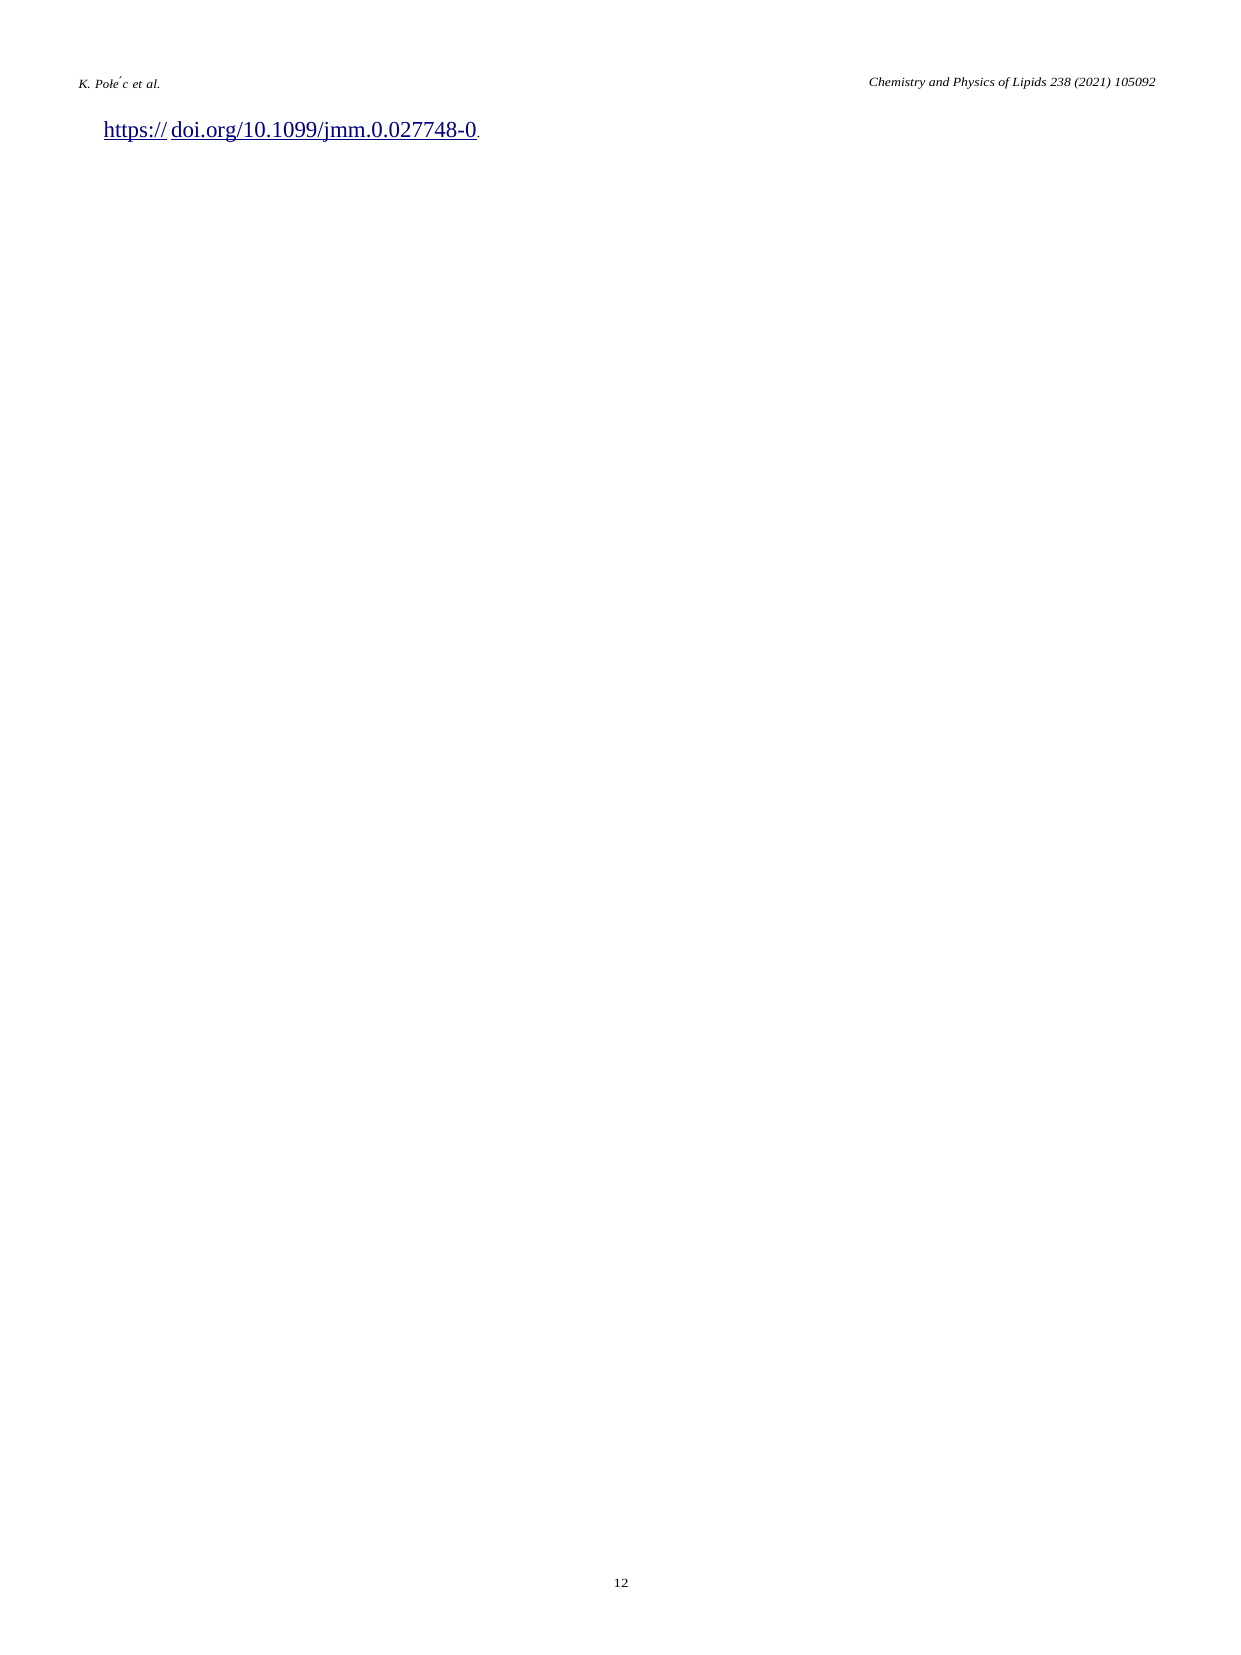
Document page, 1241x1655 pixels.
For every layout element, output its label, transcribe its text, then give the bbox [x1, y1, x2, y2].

text Chemistry and Physics of Lipids 238 (2021) 105092 [869, 74, 1165, 89]
text K. Połe´c et al. [78, 73, 596, 92]
text essential oils of Lavandula viridis L’He’r. J. Med. Microbiol. 60, 612–618. https:// doi.org/10.1099/jmm.0.027748-0. [103, 116, 596, 149]
text 12 [613, 1576, 630, 1590]
